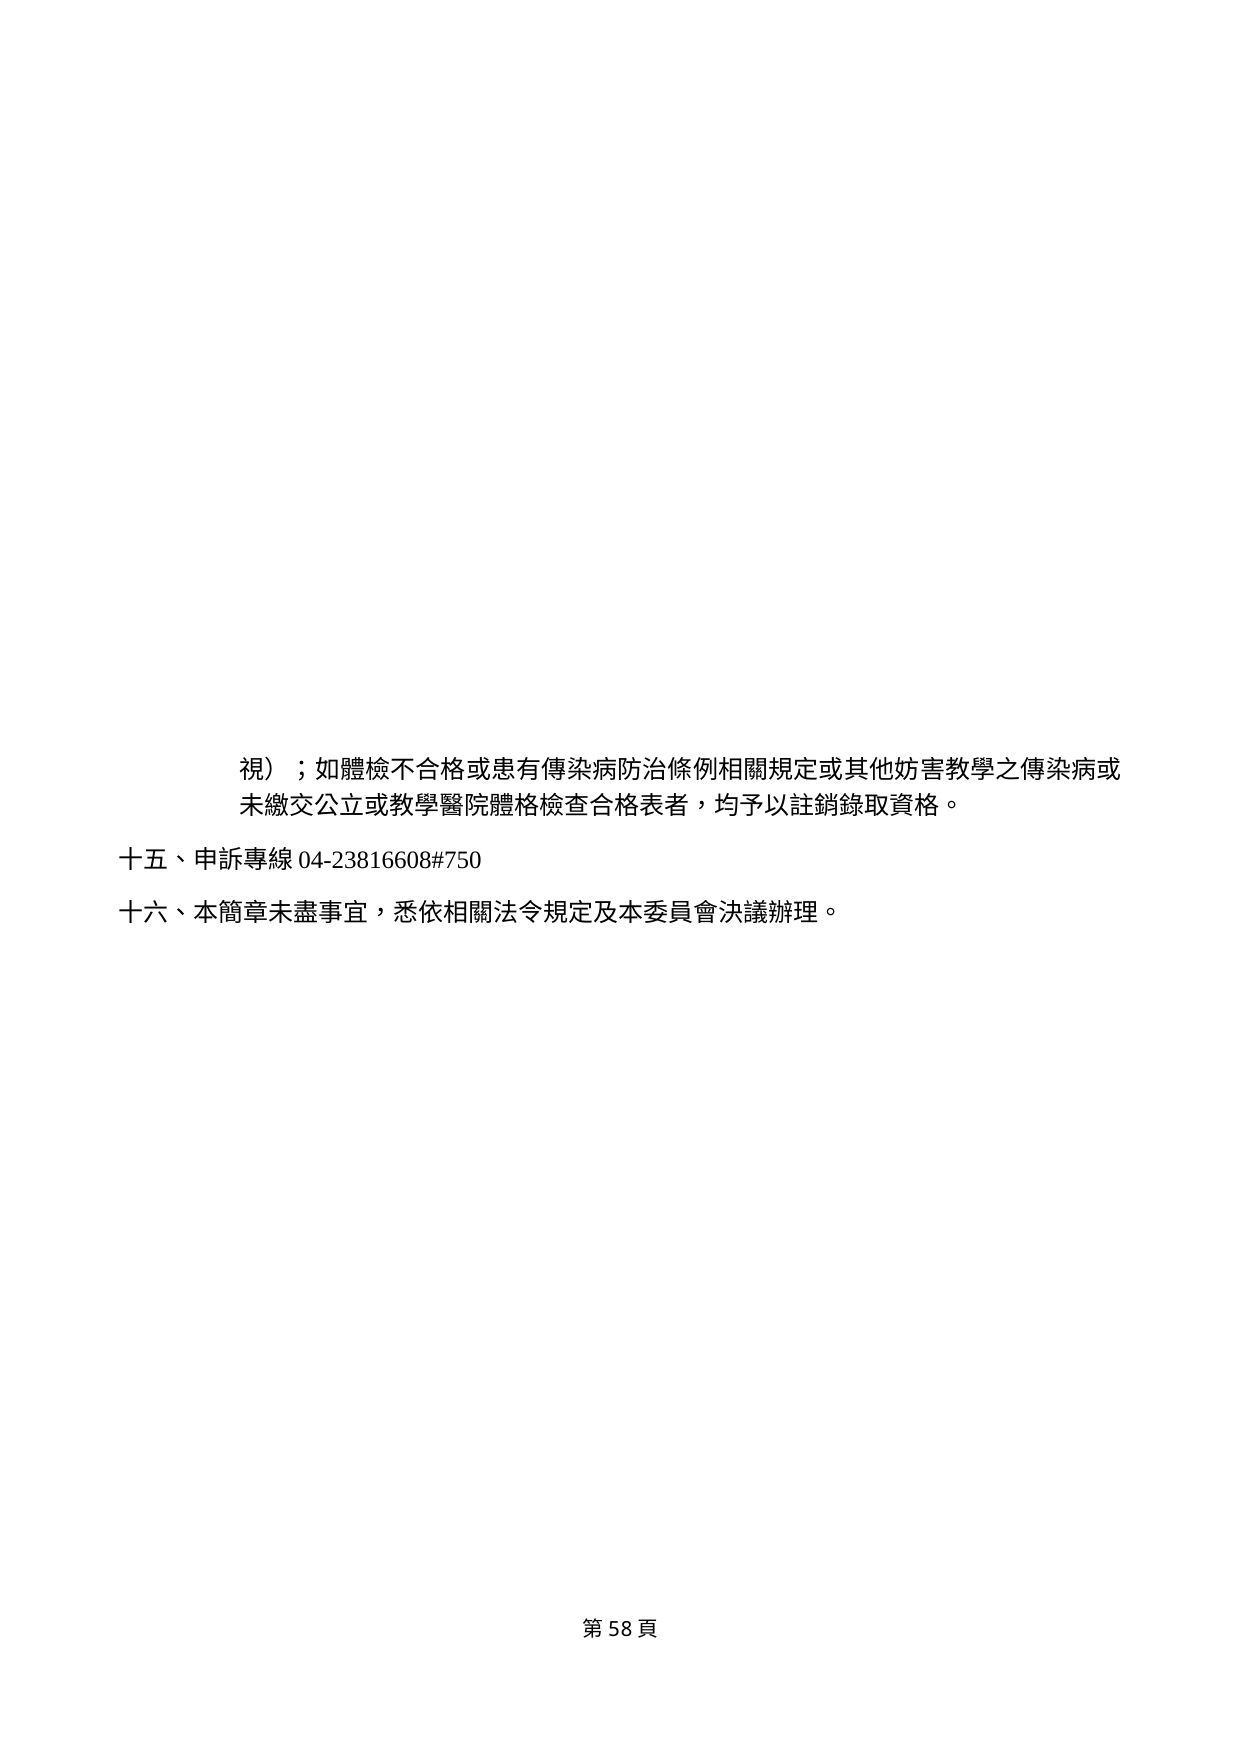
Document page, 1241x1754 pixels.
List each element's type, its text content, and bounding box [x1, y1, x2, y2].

text 十五、申訴專線04-23816608#750 [118, 839, 1122, 876]
text 十六、本簡章未盡事宜，悉依相關法令規定及本委員會決議辦理。 [118, 893, 1122, 929]
text 視）；如體檢不合格或患有傳染病防治條例相關規定或其他妨害教學之傳染病或未繳交公立或教學醫院體格檢查合格表者，均予以註銷錄取資格。 [162, 749, 1122, 822]
